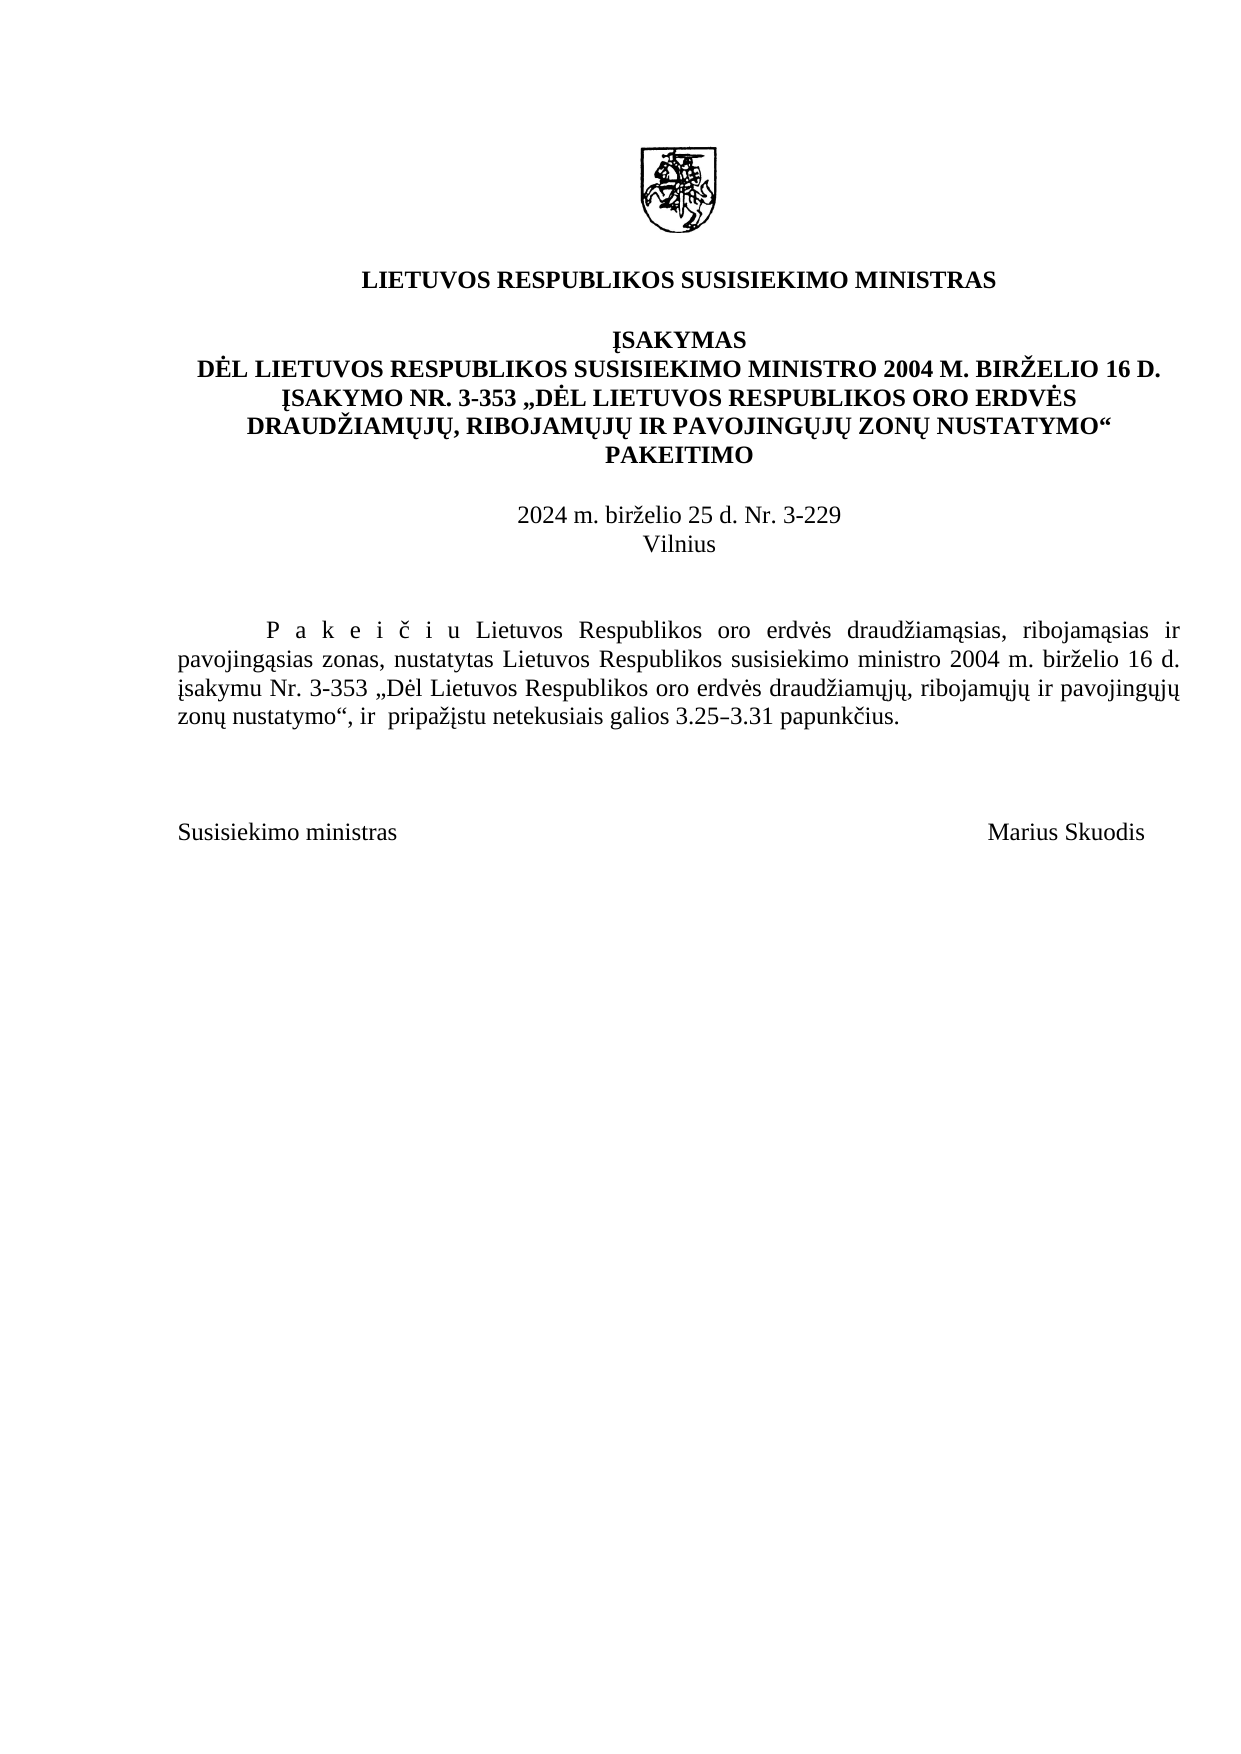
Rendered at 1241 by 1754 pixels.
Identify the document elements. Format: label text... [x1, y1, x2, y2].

text DĖL LIETUVOS RESPUBLIKOS SUSISIEKIMO MINISTRO 2004 M. BIRŽELIO 16 D. ĮSAKYMO NR. 3-353 „DĖL LIETUVOS RESPUBLIKOS ORO ERDVĖS DRAUDŽIAMŲJŲ, RIBOJAMŲJŲ IR PAVOJINGŲJŲ ZONŲ NUSTATYMO“ PAKEITIMO [177, 354, 1181, 469]
text 2024 m. birželio 25 d. Nr. 3-229 [177, 500, 1181, 529]
text LIETUVOS RESPUBLIKOS SUSISIEKIMO MINISTRAS [177, 265, 1181, 294]
text Vilnius [177, 529, 1181, 558]
text ĮSAKYMAS [177, 325, 1181, 354]
text Susisiekimo ministras Marius Skuodis [177, 817, 1181, 846]
text P a k e i č i u Lietuvos Respublikos oro erdvės draudžiamąsias, ribojamąsias ir pavojingąsias zonas, nustatytas Lietuvos Respublikos susisiekimo ministro 2004 m. birželio 16 d. įsakymu Nr. 3-353 „Dėl Lietuvos Respublikos oro erdvės draudžiamųjų, ribojamųjų ir pavojingųjų zonų nustatymo“, ir pripažįstu netekusiais galios 3.25–3.31 papunkčius. [177, 615, 1181, 731]
